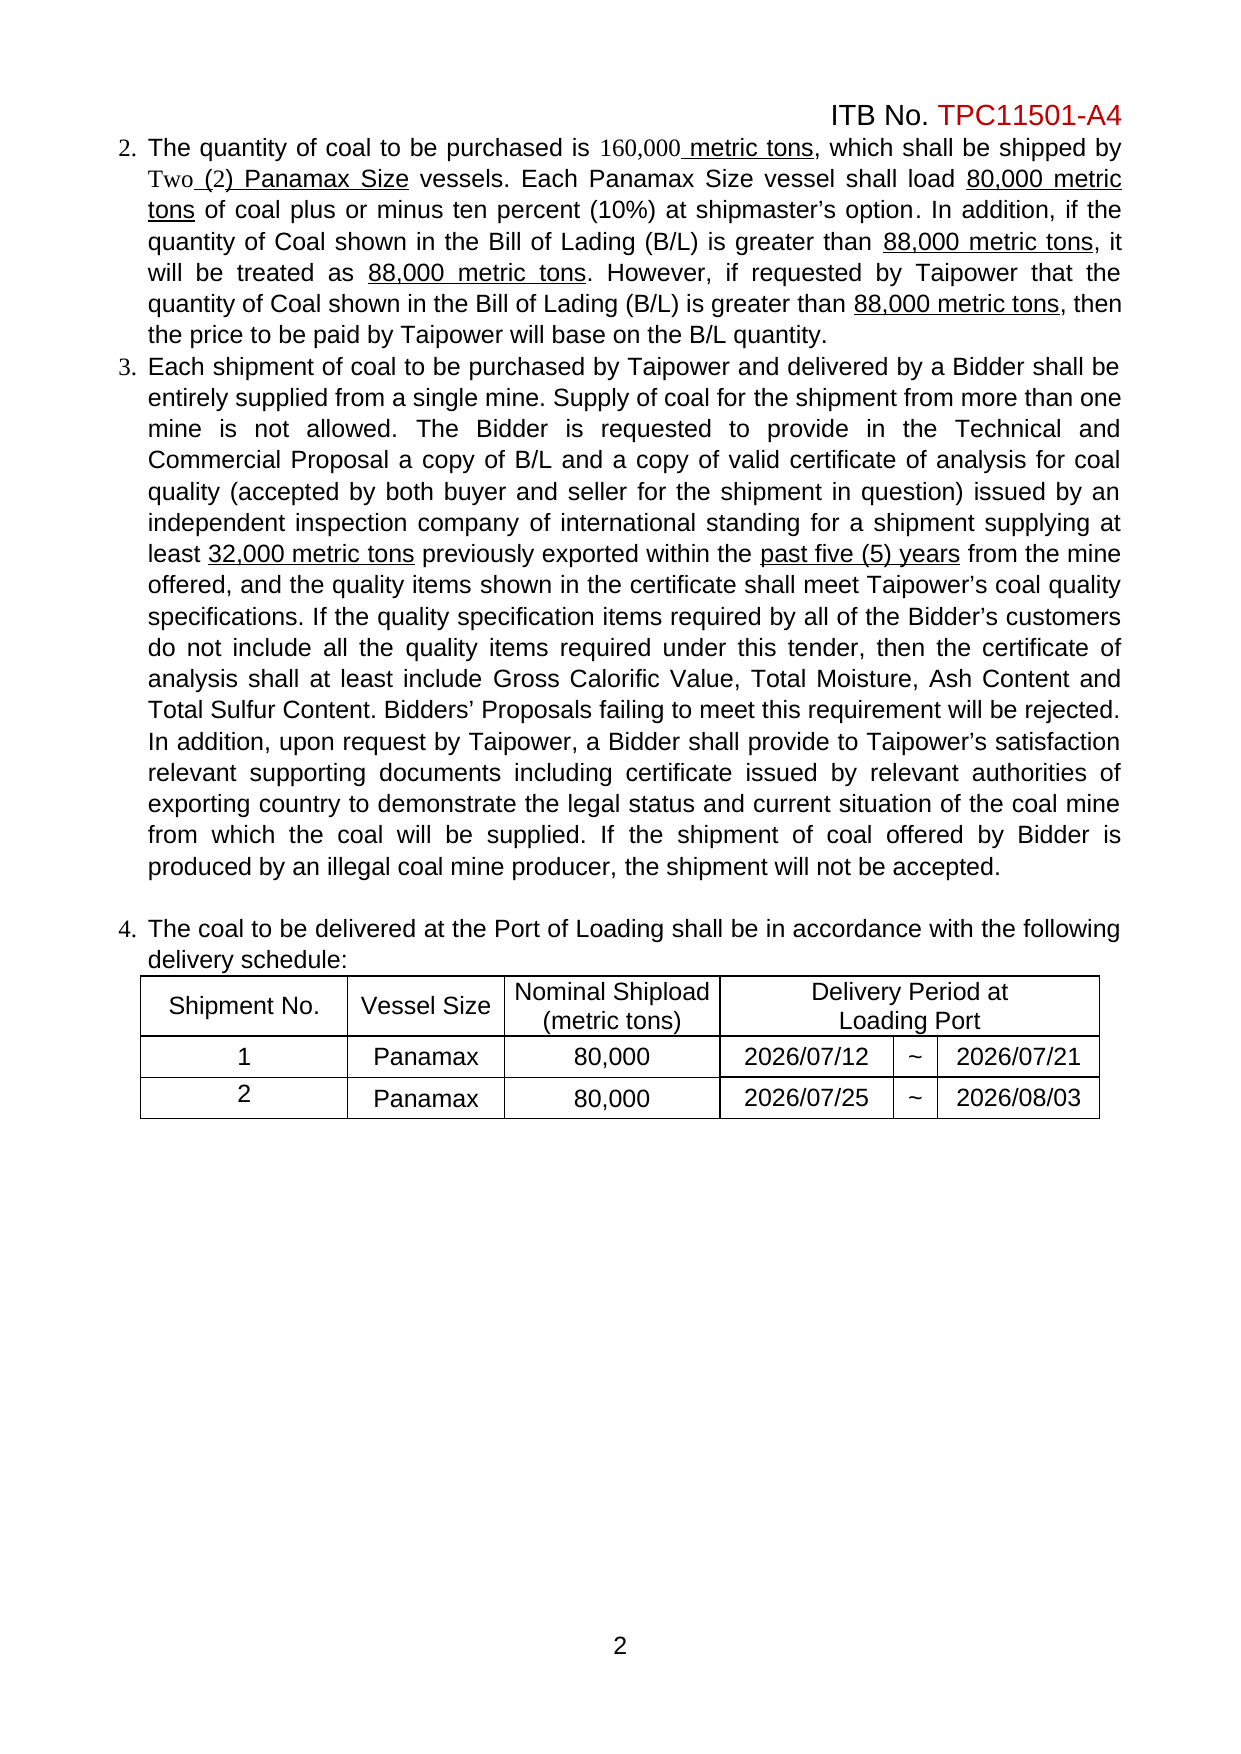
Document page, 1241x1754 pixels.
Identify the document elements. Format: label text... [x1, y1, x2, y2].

list The coal to be delivered at the Port of Loading shall be in accordance with the following delivery schedule: [118, 913, 1122, 975]
list The quantity of coal to be purchased is 160,000 metric tons, which shall be shipped by Two (2) Panamax Size vessels. Each Panamax Size vessel shall load 80,000 metric tons of coal plus or minus ten percent (10%) at shipmaster’s option. In addition, if the quantity of Coal shown in the Bill of Lading (B/L) is greater than 88,000 metric tons, it will be treated as 88,000 metric tons. However, if requested by Taipower that the quantity of Coal shown in the Bill of Lading (B/L) is greater than 88,000 metric tons, then the price to be paid by Taipower will base on the B/L quantity. [118, 131, 1122, 350]
table_header Vessel Size [348, 977, 504, 1035]
table_cell 2026/07/25 [721, 1078, 893, 1118]
table_cell 2026/07/21 [938, 1037, 1099, 1076]
table_cell 80,000 [505, 1078, 719, 1118]
table_cell Panamax [348, 1078, 504, 1118]
table_header Delivery Period at Loading Port [721, 977, 1099, 1035]
table_header Shipment No. [141, 977, 347, 1035]
table_cell 2026/08/03 [938, 1078, 1099, 1118]
table_cell 80,000 [505, 1037, 719, 1076]
table_cell 2 [141, 1078, 347, 1118]
table_cell 1 [141, 1037, 347, 1076]
table_cell ~ [894, 1037, 937, 1076]
table_cell Panamax [348, 1037, 504, 1076]
table_header Nominal Shipload (metric tons) [505, 977, 719, 1035]
table_cell 2026/07/12 [721, 1037, 893, 1076]
table_cell ~ [894, 1078, 937, 1118]
list Each shipment of coal to be purchased by Taipower and delivered by a Bidder shall be entirely supplied from a single mine. Supply of coal for the shipment from more than one mine is not allowed. The Bidder is requested to provide in the Technical and Commercial Proposal a copy of B/L and a copy of valid certificate of analysis for coal quality (accepted by both buyer and seller for the shipment in question) issued by an independent inspection company of international standing for a shipment supplying at least 32,000 metric tons previously exported within the past five (5) years from the mine offered, and the quality items shown in the certificate shall meet Taipower’s coal quality specifications. If the quality specification items required by all of the Bidder’s customers do not include all the quality items required under this tender, then the certificate of analysis shall at least include Gross Calorific Value, Total Moisture, Ash Content and Total Sulfur Content. Bidders’ Proposals failing to meet this requirement will be rejected. In addition, upon request by Taipower, a Bidder shall provide to Taipower’s satisfaction relevant supporting documents including certificate issued by relevant authorities of exporting country to demonstrate the legal status and current situation of the coal mine from which the coal will be supplied. If the shipment of coal offered by Bidder is produced by an illegal coal mine producer, the shipment will not be accepted. [118, 350, 1122, 881]
